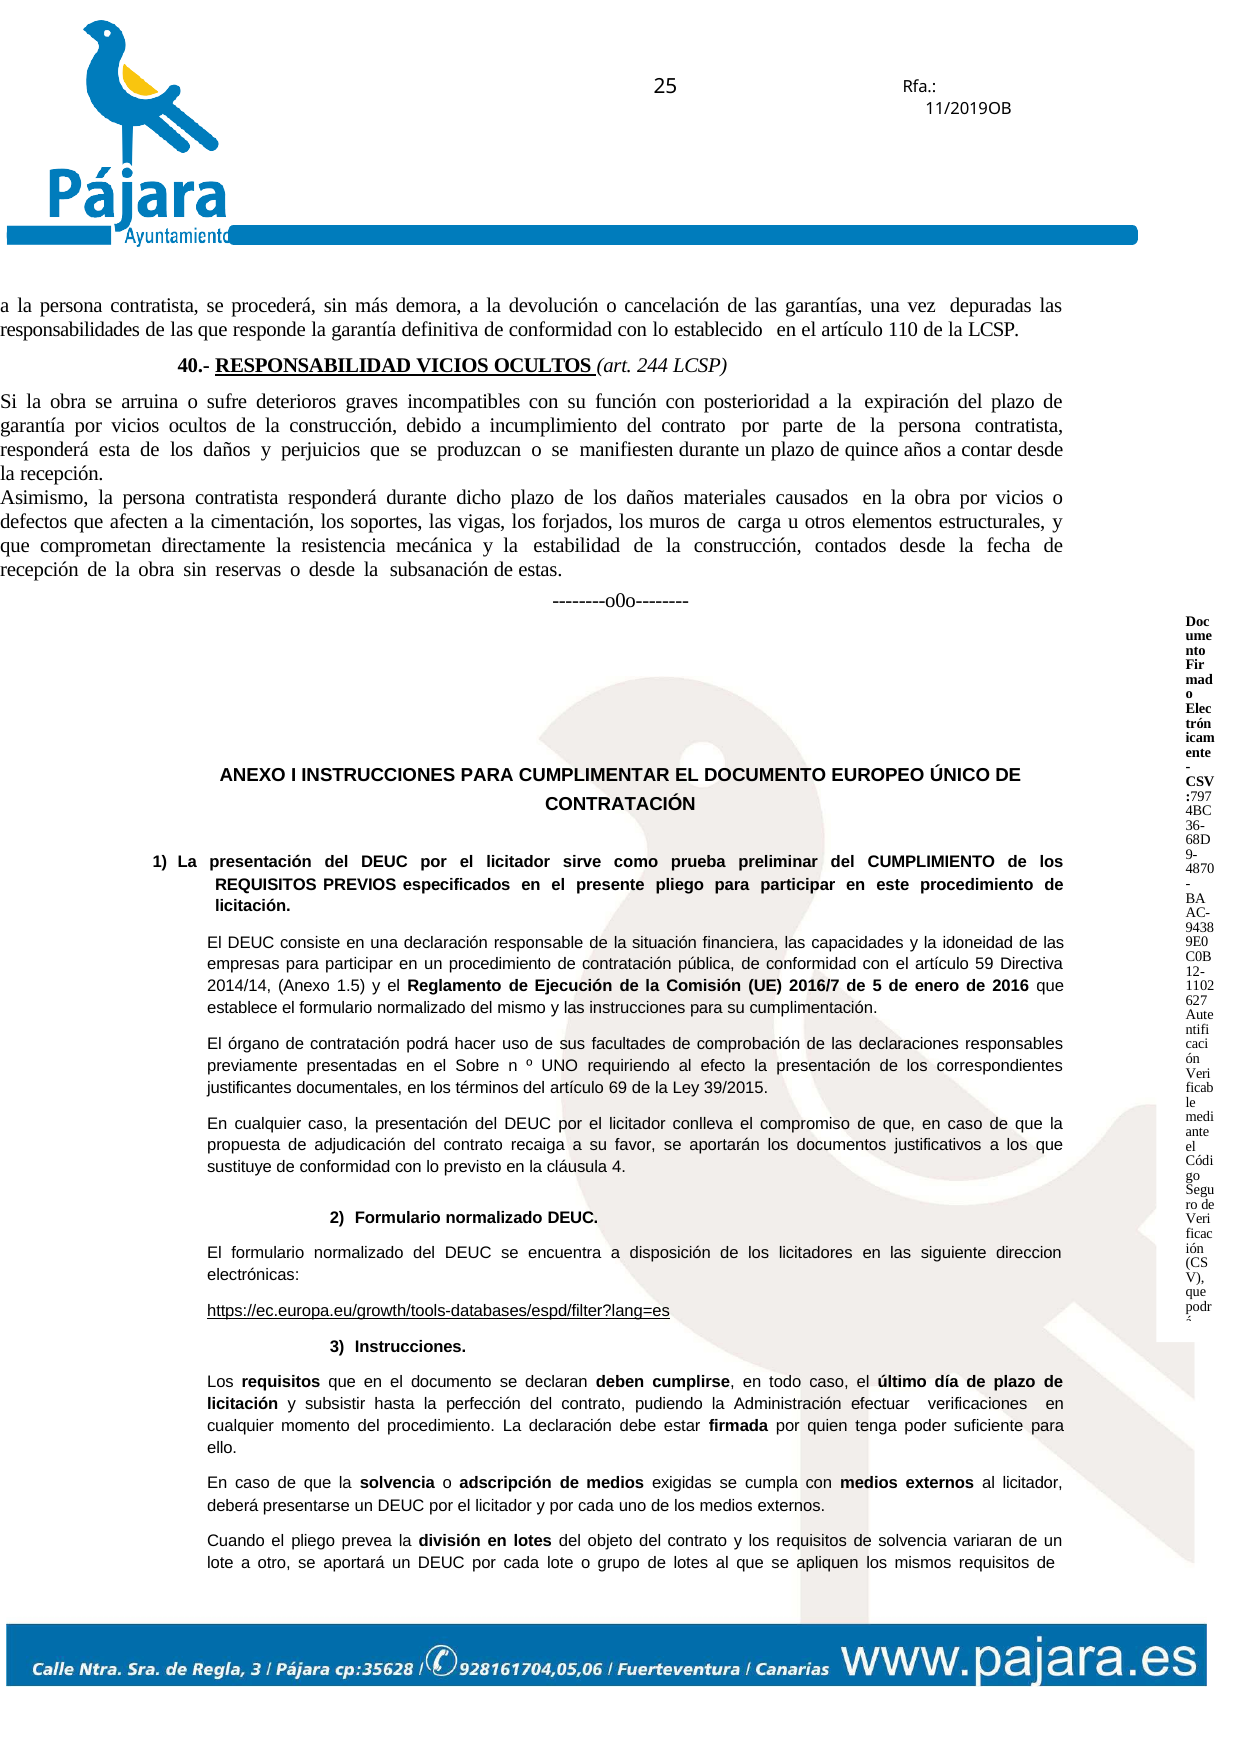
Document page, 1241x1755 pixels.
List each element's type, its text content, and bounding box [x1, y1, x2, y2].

text --------o0o-------- [0, 588, 1156, 612]
text Asimismo, la persona contratista responderá durante dicho plazo de los daños materiales causados en la obra por vicios o defectos que afecten a la cimentación, los soportes, las vigas, los forjados, los muros de carga u otros elementos estructurales, y que comprometan directamente la resistencia mecánica y la estabilidad de la construcción, contados desde la fecha de recepción de la obra sin reservas o desde la subsanación de estas. [0, 485, 1064, 581]
list Instrucciones. [1207, 1337, 1241, 1356]
text Si la obra se arruina o sufre deterioros graves incompatibles con su función con posterioridad a la expiración del plazo de garantía por vicios ocultos de la construcción, debido a incumplimiento del contrato por parte de la persona contratista, responderá esta de los daños y perjuicios que se produzcan o se manifiesten durante un plazo de quince años a contar desde la recepción. [0, 389, 1064, 485]
text Documento Firmado Electrónicamente - CSV:7974BC36-68D9-4870-BAAC-94389E0C0B12-1102627 Autentificación Verificable mediante el Código Seguro de Verificación (CSV), que podrá validar en https:\\sede.pajara.es [1185, 614, 1215, 1321]
text a la persona contratista, se procederá, sin más demora, a la devolución o cancelación de las garantías, una vez depuradas las responsabilidades de las que responde la garantía definitiva de conformidad con lo establecido en el artículo 110 de la LCSP. [0, 293, 1064, 341]
text 40.- RESPONSABILIDAD VICIOS OCULTOS (art. 244 LCSP) [177, 353, 1241, 377]
